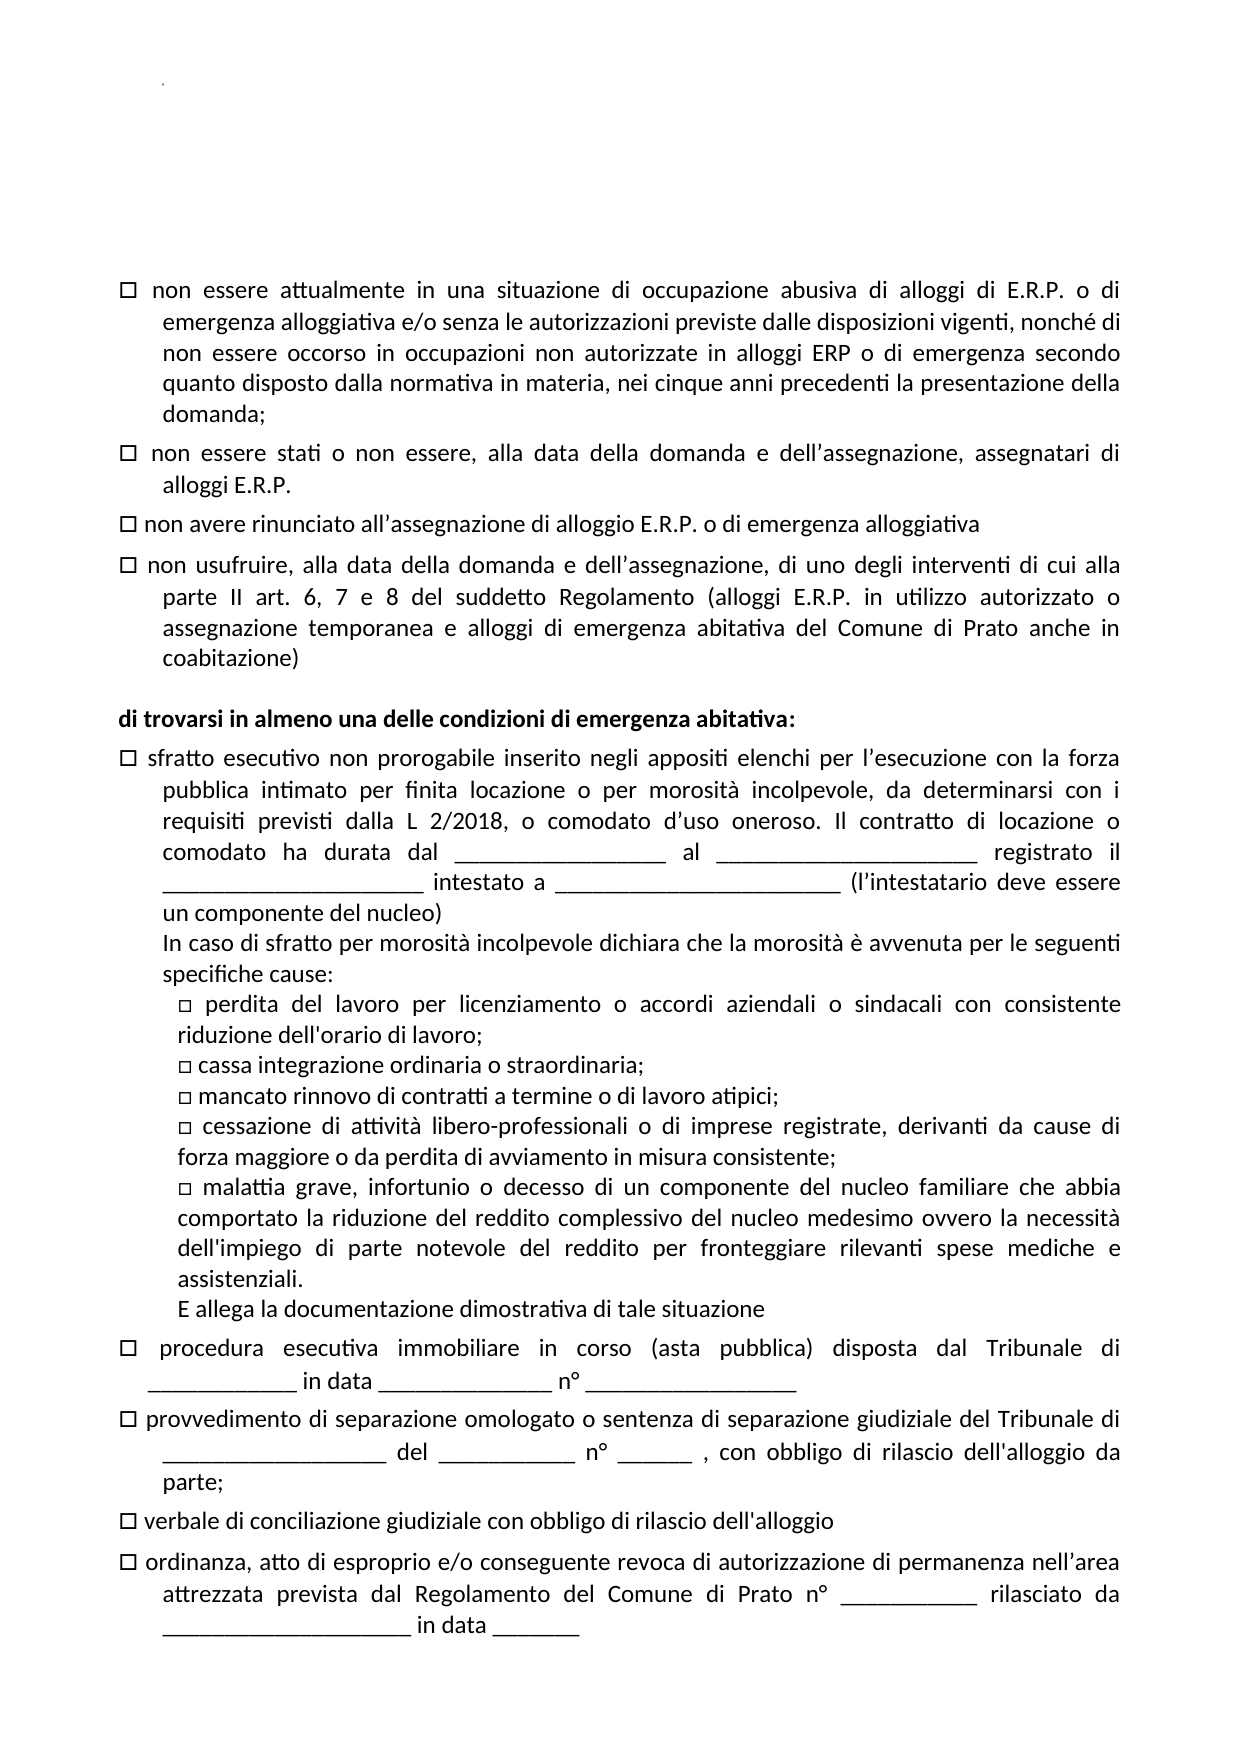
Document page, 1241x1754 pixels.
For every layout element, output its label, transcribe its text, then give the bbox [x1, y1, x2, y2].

text □ cessazione di attività libero-professionali o di imprese registrate, derivanti da cause di forza maggiore o da perdita di avviamento in misura consistente; [177, 1110, 1122, 1171]
text E allega la documentazione dimostrativa di tale situazione [177, 1293, 1122, 1324]
text □ malattia grave, infortunio o decesso di un componente del nucleo familiare che abbia comportato la riduzione del reddito complessivo del nucleo medesimo ovvero la necessità dell'impiego di parte notevole del reddito per fronteggiare rilevanti spese mediche e assistenziali. [177, 1171, 1122, 1293]
text □ procedura esecutiva immobiliare in corso (asta pubblica) disposta dal Tribunale di ____________ in data ______________ n° _________________ [118, 1324, 1122, 1395]
text □ ordinanza, atto di esproprio e/o conseguente revoca di autorizzazione di permanenza nell’area attrezzata prevista dal Regolamento del Comune di Prato n° ___________ rilasciato da ____________________ in data _______ [118, 1538, 1122, 1639]
text □ mancato rinnovo di contratti a termine o di lavoro atipici; [177, 1080, 1122, 1110]
text □ verbale di conciliazione giudiziale con obbligo di rilascio dell'alloggio [118, 1497, 1122, 1538]
text In caso di sfratto per morosità incolpevole dichiara che la morosità è avvenuta per le seguenti specifiche cause: [162, 927, 1122, 988]
text □ non essere stati o non essere, alla data della domanda e dell’assegnazione, assegnatari di alloggi E.R.P. [118, 429, 1122, 500]
text □ provvedimento di separazione omologato o sentenza di separazione giudiziale del Tribunale di __________________ del ___________ n° ______ , con obbligo di rilascio dell'alloggio da parte; [118, 1395, 1122, 1497]
text □ perdita del lavoro per licenziamento o accordi aziendali o sindacali con consistente riduzione dell'orario di lavoro; [177, 988, 1122, 1049]
text □ non essere attualmente in una situazione di occupazione abusiva di alloggi di E.R.P. o di emergenza alloggiativa e/o senza le autorizzazioni previste dalle disposizioni vigenti, nonché di non essere occorso in occupazioni non autorizzate in alloggi ERP o di emergenza secondo quanto disposto dalla normativa in materia, nei cinque anni precedenti la presentazione della domanda; [118, 266, 1122, 429]
text □ cassa integrazione ordinaria o straordinaria; [177, 1049, 1122, 1080]
text □ sfratto esecutivo non prorogabile inserito negli appositi elenchi per l’esecuzione con la forza pubblica intimato per finita locazione o per morosità incolpevole, da determinarsi con i requisiti previsti dalla L 2/2018, o comodato d’uso oneroso. Il contratto di locazione o comodato ha durata dal _________________ al _____________________ registrato il _____________________ intestato a _______________________ (l’intestatario deve essere un componente del nucleo) [118, 734, 1122, 927]
text di trovarsi in almeno una delle condizioni di emergenza abitativa: [118, 703, 1122, 734]
text □ non usufruire, alla data della domanda e dell’assegnazione, di uno degli interventi di cui alla parte II art. 6, 7 e 8 del suddetto Regolamento (alloggi E.R.P. in utilizzo autorizzato o assegnazione temporanea e alloggi di emergenza abitativa del Comune di Prato anche in coabitazione) [118, 541, 1122, 673]
text □ non avere rinunciato all’assegnazione di alloggio E.R.P. o di emergenza alloggiativa [118, 500, 1122, 541]
